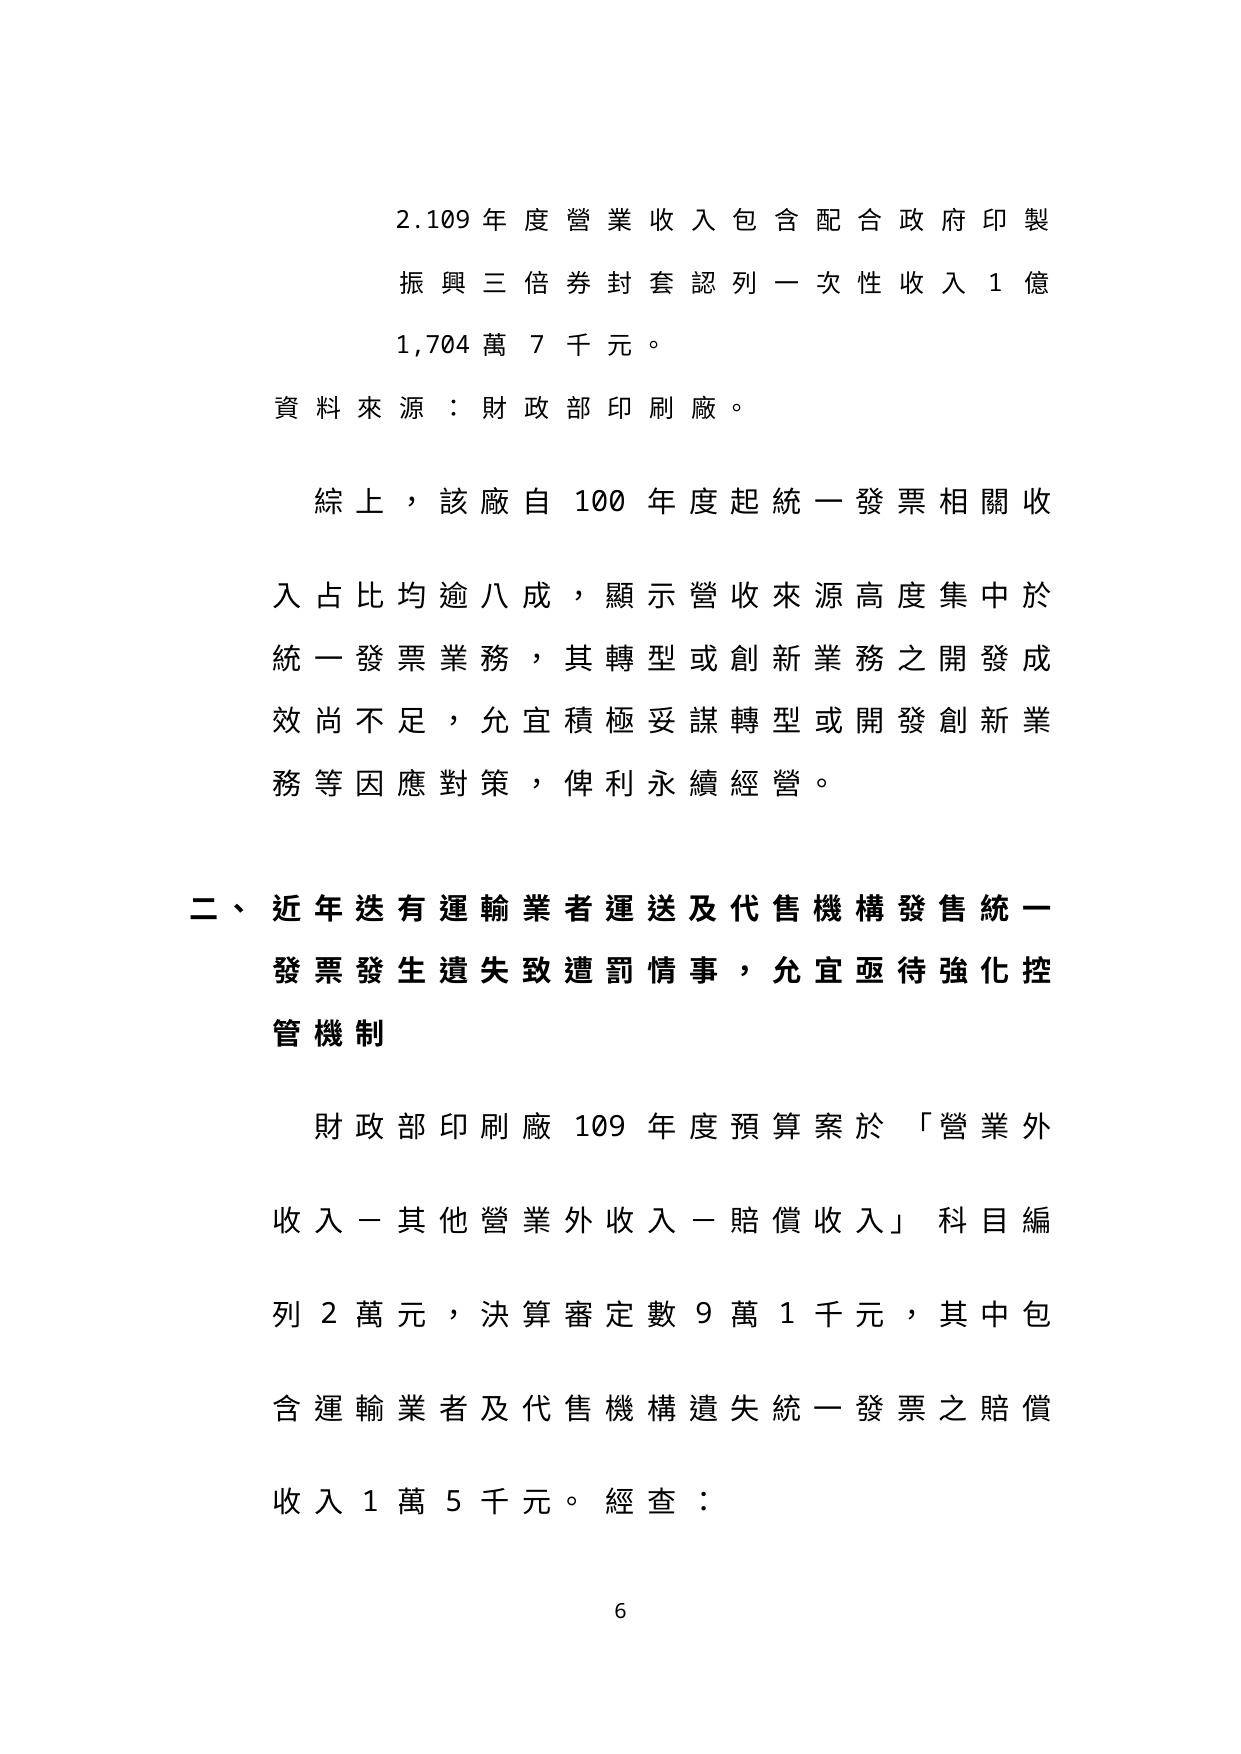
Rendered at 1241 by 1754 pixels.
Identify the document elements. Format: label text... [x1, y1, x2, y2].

text 綜上，該廠自100年度起統一發票相關收入占比均逾八成，顯示營收來源高度集中於統一發票業務，其轉型或創新業務之開發成效尚不足，允宜積極妥謀轉型或開發創新業務等因應對策，俾利永續經營。 [242, 427, 1058, 802]
text 2.109年度營業收入包含配合政府印製振興三倍券封套認列一次性收入1億1,704萬7千元。 [364, 177, 1058, 365]
text 財政部印刷廠109年度預算案於「營業外收入－其他營業外收入－賠償收入」科目編列2萬元，決算審定數9萬1千元，其中包含運輸業者及代售機構遺失統一發票之賠償收入1萬5千元。經查： [242, 1052, 1058, 1552]
text 資料來源：財政部印刷廠。 [242, 365, 1058, 427]
text 二、近年迭有運輸業者運送及代售機構發售統一發票發生遺失致遭罰情事，允宜亟待強化控管機制 [183, 865, 1058, 1052]
